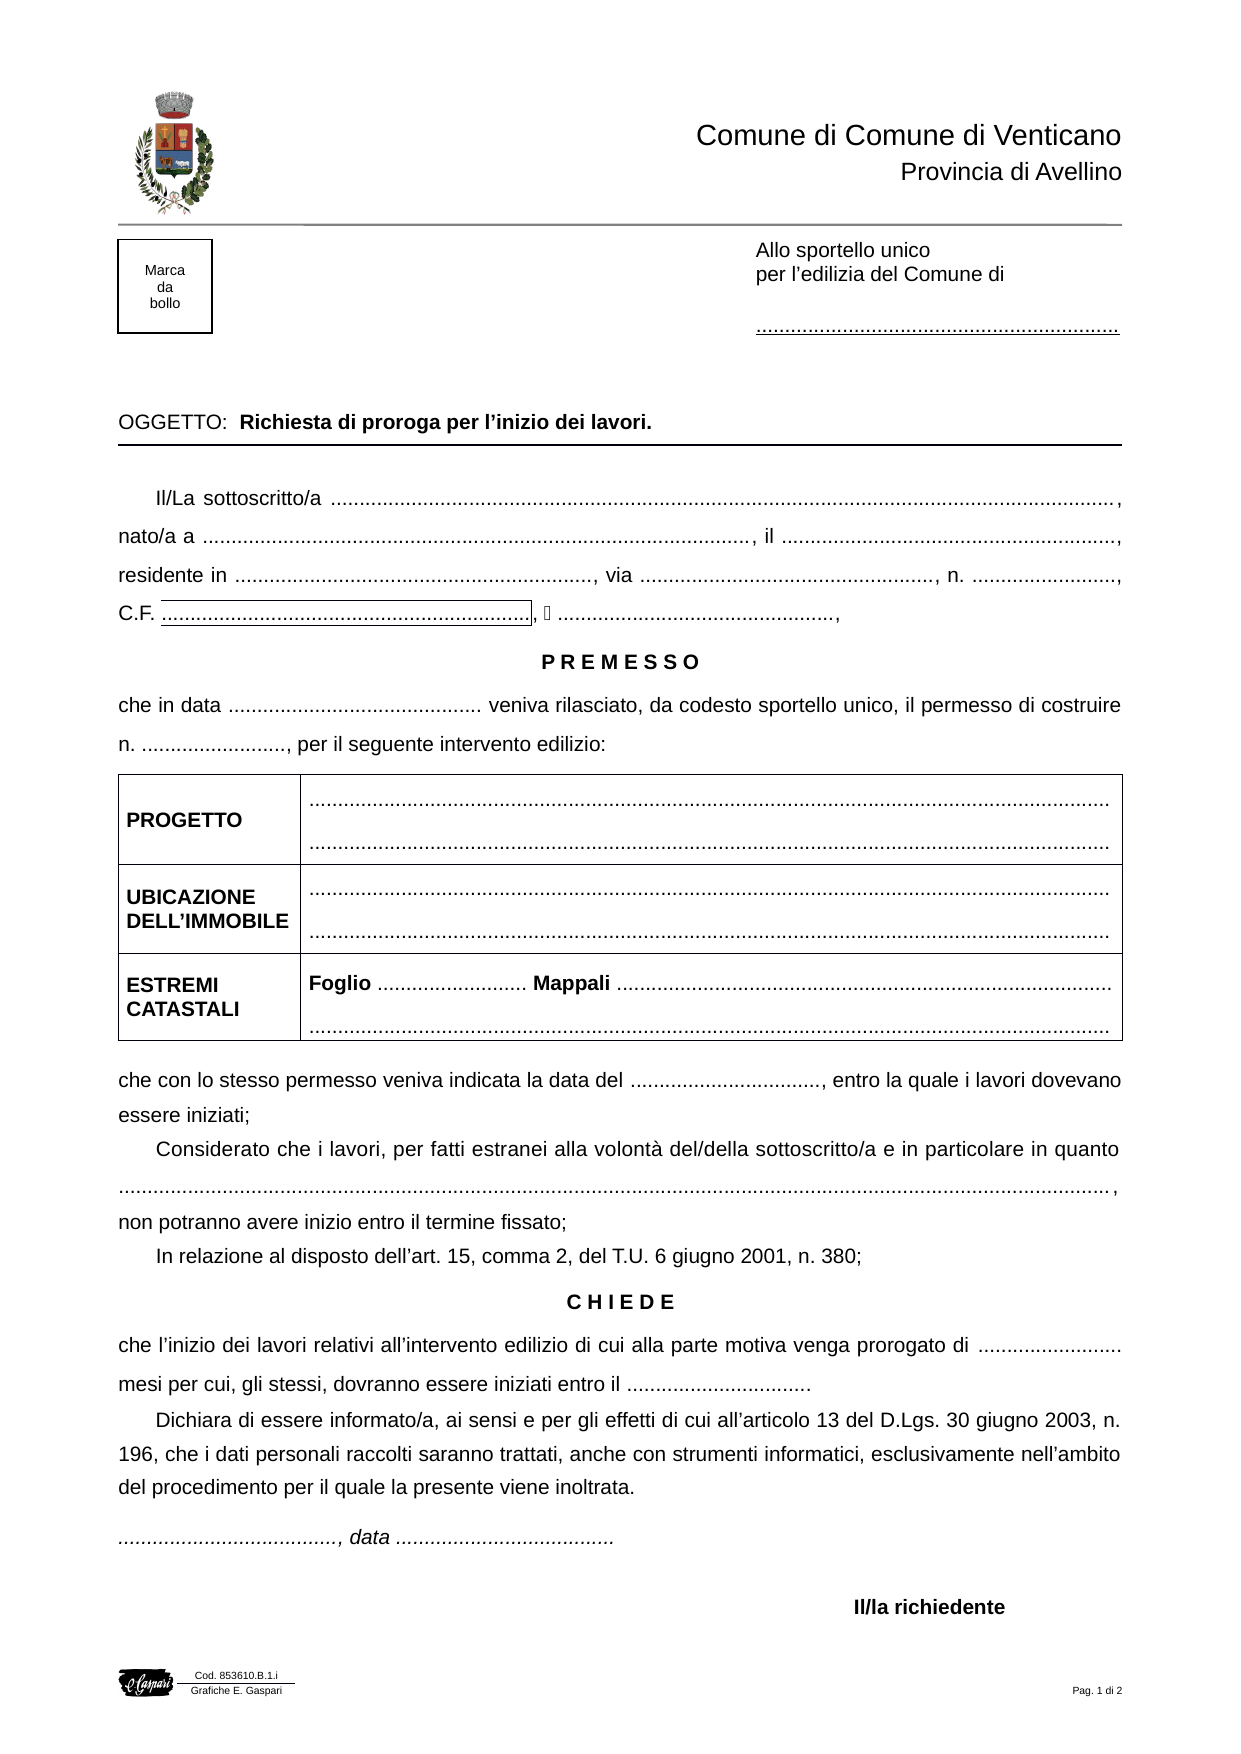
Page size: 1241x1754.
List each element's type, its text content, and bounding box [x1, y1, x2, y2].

text che l’inizio dei lavori relativi all’intervento edilizio di cui alla parte motiva venga prorogato di ......................... mesi per cui, gli stessi, dovranno essere iniziati entro il ................................ [118, 1329, 1122, 1397]
text In relazione al disposto dell’art. 15, comma 2, del T.U. 6 giugno 2001, n. 380; [118, 1244, 1122, 1268]
text che in data ............................................ veniva rilasciato, da codesto sportello unico, il permesso di costruire n. ........................., per il seguente intervento edilizio: [118, 689, 1122, 757]
text che con lo stesso permesso veniva indicata la data del ................................., entro la quale i lavori dovevano essere iniziati; [118, 1064, 1122, 1127]
picture [122, 87, 224, 219]
text ......................................, data ...................................... [118, 1521, 1122, 1550]
text Il/la richiedente [737, 1595, 1122, 1619]
text OGGETTO: Richiesta di proroga per l’inizio dei lavori. [118, 410, 1122, 444]
table_cell ESTREMI CATASTALI [119, 954, 300, 1039]
text Considerato che i lavori, per fatti estranei alla volontà del/della sottoscritto/a e in particolare in quanto ............................................................................................................................................................................, [118, 1136, 1122, 1199]
text Comune di Comune di Venticano [224, 118, 1122, 152]
text Il/La sottoscritto/a ........................................................................................................................................, nato/a a ..............................................................................................., il .........................................................., residente in .............................................................., via ..................................................., n. ........................., C.F. ................................................................,  ................................................, [118, 482, 1122, 626]
table_header ........................................................................................................................................... ........................................................................................................................................... [301, 775, 1122, 864]
picture [118, 1668, 174, 1697]
table_header PROGETTO [119, 775, 300, 864]
text Allo sportello unico [756, 238, 1122, 262]
subtitle P R E M E S S O [118, 650, 1122, 674]
text ............................................................... [756, 309, 1122, 338]
text Provincia di Avellino [224, 157, 1122, 185]
text Dichiara di essere informato/a, ai sensi e per gli effetti di cui all’articolo 13 del D.Lgs. 30 giugno 2003, n. 196, che i dati personali raccolti saranno trattati, anche con strumenti informatici, esclusivamente nell’ambito del procedimento per il quale la presente viene inoltrata. [118, 1408, 1122, 1499]
table_cell UBICAZIONE DELL’IMMOBILE [119, 865, 300, 953]
table_cell Foglio .......................... Mappali ...................................................................................... ........................................................................................................................................... [301, 954, 1122, 1039]
text per l’edilizia del Comune di [756, 262, 1122, 286]
text non potranno avere inizio entro il termine fissato; [118, 1210, 1122, 1234]
subtitle C H I E D E [118, 1290, 1122, 1314]
table_cell ........................................................................................................................................... ........................................................................................................................................... [301, 865, 1122, 953]
